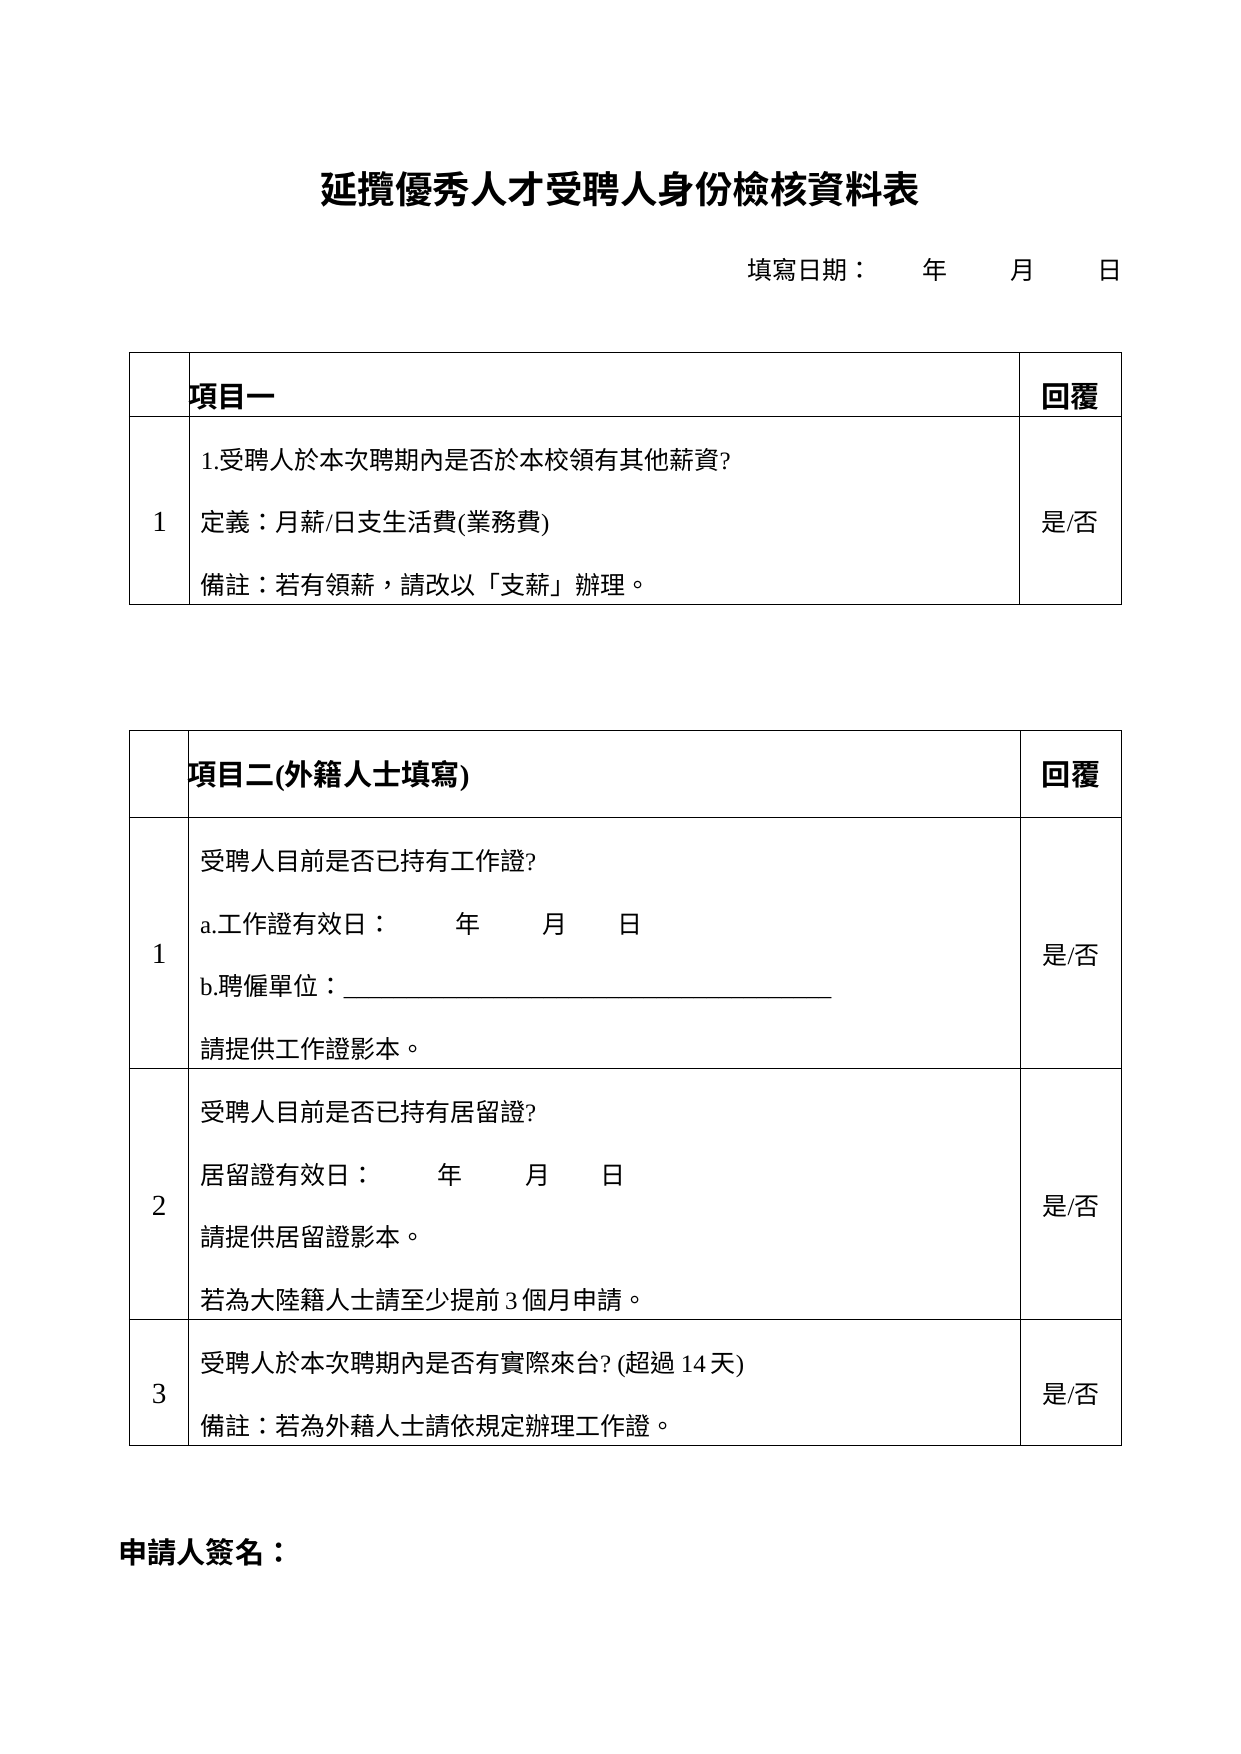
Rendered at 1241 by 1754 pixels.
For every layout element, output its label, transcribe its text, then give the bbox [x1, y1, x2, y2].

table_cell 是/否 [1021, 1069, 1121, 1319]
table_cell 1 [130, 818, 188, 1068]
table_header 項目二(外籍人士填寫) [189, 731, 1020, 817]
table_cell 受聘人於本次聘期內是否有實際來台? (超過14天) 備註：若為外藉人士請依規定辦理工作證。 [189, 1320, 1020, 1445]
table_header [130, 353, 189, 416]
table_cell 受聘人目前是否已持有居留證? 居留證有效日： 年 月 日 請提供居留證影本。 若為大陸籍人士請至少提前3個月申請。 [189, 1069, 1020, 1319]
table_cell 1.受聘人於本次聘期內是否於本校領有其他薪資? 定義：月薪/日支生活費(業務費) 備註：若有領薪，請改以「支薪」辦理。 [190, 417, 1019, 604]
table_header [130, 731, 188, 817]
table_cell 受聘人目前是否已持有工作證? a.工作證有效日： 年 月 日 b.聘僱單位：_______________________________________ 請提供工作證影本。 [189, 818, 1020, 1068]
table_cell 是/否 [1020, 417, 1121, 604]
table_cell 是/否 [1021, 818, 1121, 1068]
table_cell 是/否 [1021, 1320, 1121, 1445]
text 填寫日期： 年 月 日 [118, 227, 1122, 289]
table_header 項目一 [190, 353, 1019, 416]
table_header 回覆 [1020, 353, 1121, 416]
table_header 回覆 [1021, 731, 1121, 817]
table_cell 3 [130, 1320, 188, 1445]
table_cell 2 [130, 1069, 188, 1319]
text 延攬優秀人才受聘人身份檢核資料表 [118, 146, 1122, 208]
table_cell 1 [130, 417, 189, 604]
text 申請人簽名： [118, 1509, 1122, 1571]
